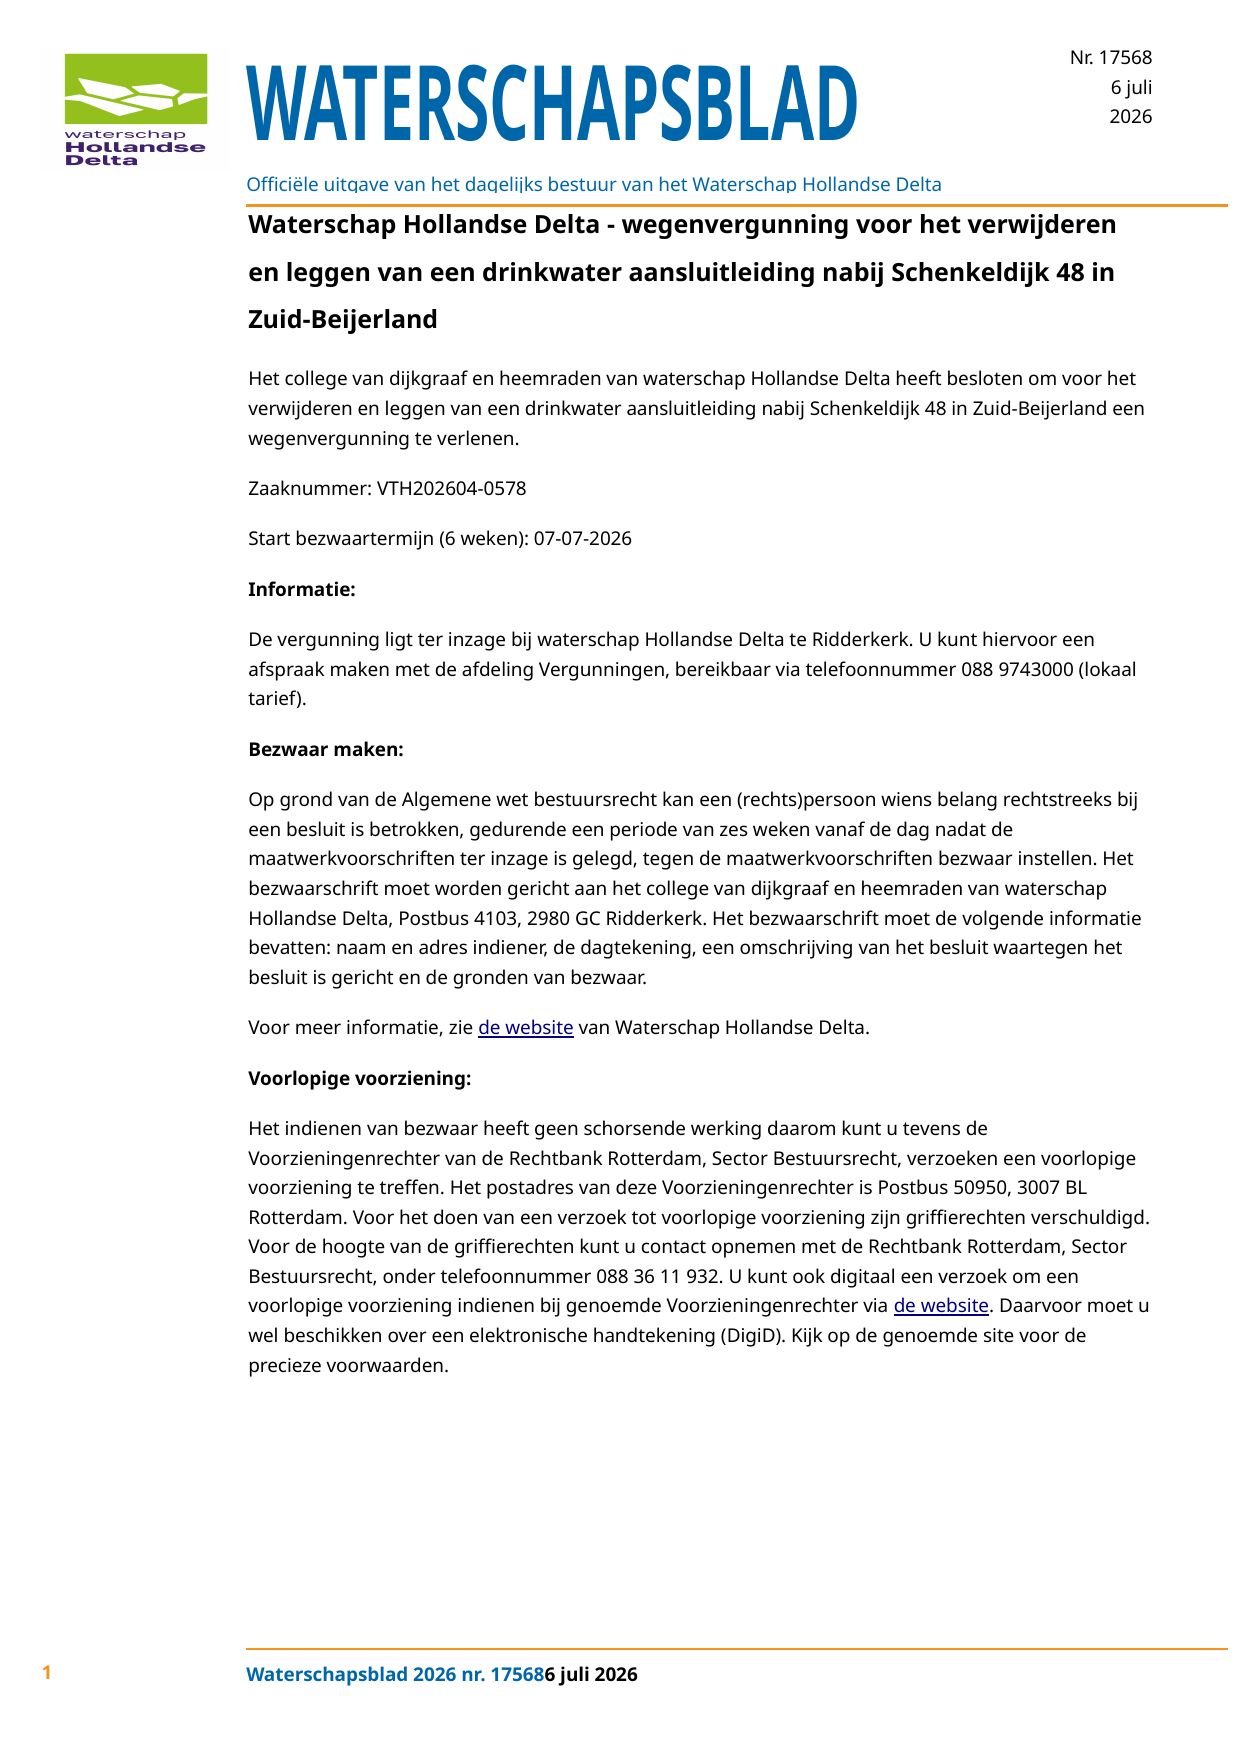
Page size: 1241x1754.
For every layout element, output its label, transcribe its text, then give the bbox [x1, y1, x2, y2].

text Het college van dijkgraaf en heemraden van waterschap Hollandse Delta heeft besloten om voor het verwijderen en leggen van een drinkwater aansluitleiding nabij Schenkeldijk 48 in Zuid-Beijerland een wegenvergunning te verlenen. [248, 366, 1152, 450]
text Waterschap Hollandse Delta - wegenvergunning voor het verwijderen en leggen van een drinkwater aansluitleiding nabij Schenkeldijk 48 in Zuid-Beijerland [248, 207, 1152, 336]
picture [41, 47, 231, 172]
text Start bezwaartermijn (6 weken): 07-07-2026 [248, 526, 1152, 551]
text Bezwaar maken: [248, 736, 1152, 762]
text Voorlopige voorziening: [248, 1065, 1152, 1090]
text Voor meer informatie, zie de website van Waterschap Hollandse Delta. [248, 1014, 1152, 1040]
text Zaaknummer: VTH202604-0578 [248, 475, 1152, 501]
text Het indienen van bezwaar heeft geen schorsende werking daarom kunt u tevens de Voorzieningenrechter van de Rechtbank Rotterdam, Sector Bestuursrecht, verzoeken een voorlopige voorziening te treffen. Het postadres van deze Voorzieningenrechter is Postbus 50950, 3007 BL Rotterdam. Voor het doen van een verzoek tot voorlopige voorziening zijn griffierechten verschuldigd. Voor de hoogte van de griffierechten kunt u contact opnemen met de Rechtbank Rotterdam, Sector Bestuursrecht, onder telefoonnummer 088 36 11 932. U kunt ook digitaal een verzoek om een voorlopige voorziening indienen bij genoemde Voorzieningenrechter via de website. Daarvoor moet u wel beschikken over een elektronische handtekening (DigiD). Kijk op de genoemde site voor de precieze voorwaarden. [248, 1115, 1152, 1377]
text Op grond van de Algemene wet bestuursrecht kan een (rechts)persoon wiens belang rechtstreeks bij een besluit is betrokken, gedurende een periode van zes weken vanaf de dag nadat de maatwerkvoorschriften ter inzage is gelegd, tegen de maatwerkvoorschriften bezwaar instellen. Het bezwaarschrift moet worden gericht aan het college van dijkgraaf en heemraden van waterschap Hollandse Delta, Postbus 4103, 2980 GC Ridderkerk. Het bezwaarschrift moet de volgende informatie bevatten: naam en adres indiener, de dagtekening, een omschrijving van het besluit waartegen het besluit is gericht en de gronden van bezwaar. [248, 786, 1152, 989]
text Informatie: [248, 576, 1152, 602]
text De vergunning ligt ter inzage bij waterschap Hollandse Delta te Ridderkerk. U kunt hiervoor een afspraak maken met de afdeling Vergunningen, bereikbaar via telefoonnummer 088 9743000 (lokaal tarief). [248, 626, 1152, 711]
